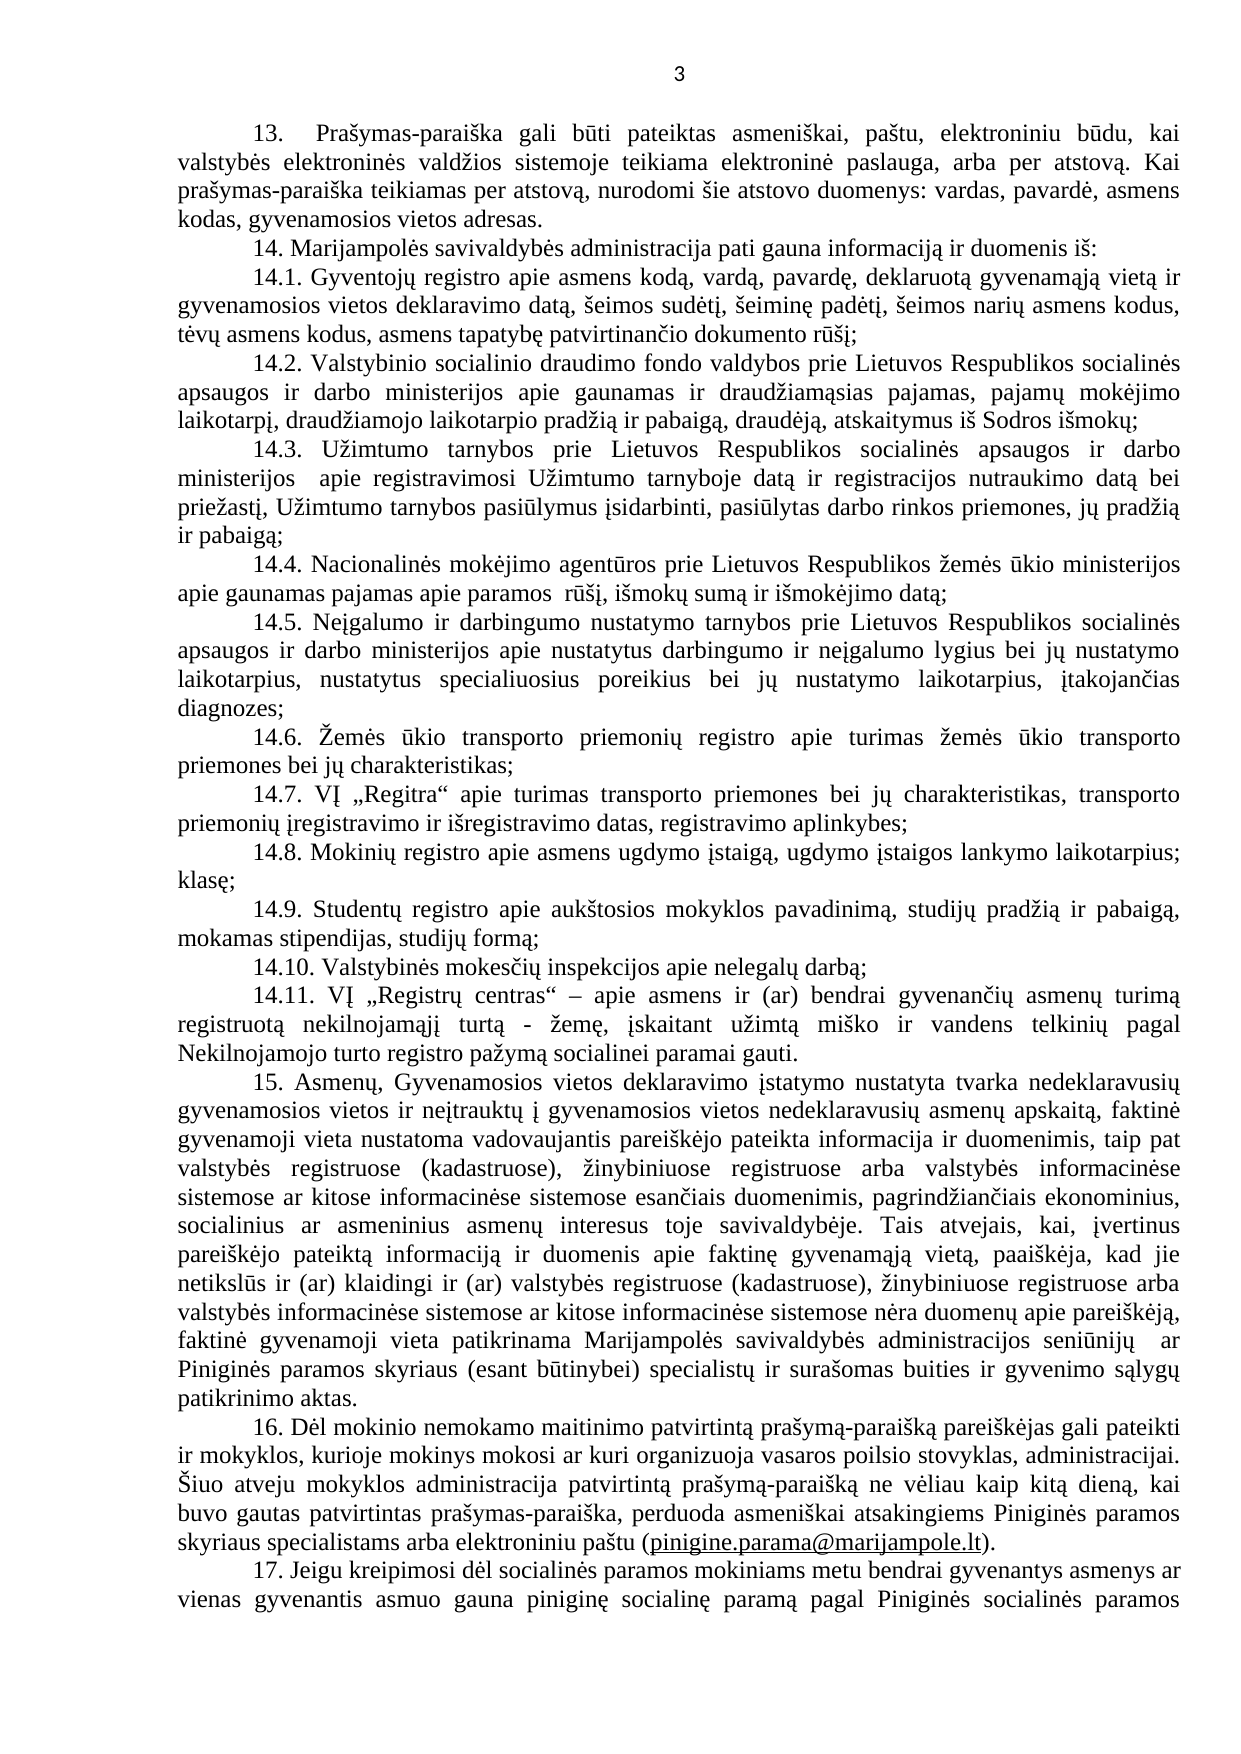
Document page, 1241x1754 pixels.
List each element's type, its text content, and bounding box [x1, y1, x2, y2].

text 17. Jeigu kreipimosi dėl socialinės paramos mokiniams metu bendrai gyvenantys asmenys ar vienas gyvenantis asmuo gauna piniginę socialinę paramą pagal Piniginės socialinės paramos [177, 1556, 1181, 1613]
text 14.3. Užimtumo tarnybos prie Lietuvos Respublikos socialinės apsaugos ir darbo ministerijos apie registravimosi Užimtumo tarnyboje datą ir registracijos nutraukimo datą bei priežastį, Užimtumo tarnybos pasiūlymus įsidarbinti, pasiūlytas darbo rinkos priemones, jų pradžią ir pabaigą; [177, 434, 1181, 549]
text 14.9. Studentų registro apie aukštosios mokyklos pavadinimą, studijų pradžią ir pabaigą, mokamas stipendijas, studijų formą; [177, 894, 1181, 952]
text 14.5. Neįgalumo ir darbingumo nustatymo tarnybos prie Lietuvos Respublikos socialinės apsaugos ir darbo ministerijos apie nustatytus darbingumo ir neįgalumo lygius bei jų nustatymo laikotarpius, nustatytus specialiuosius poreikius bei jų nustatymo laikotarpius, įtakojančias diagnozes; [177, 607, 1181, 722]
text 15. Asmenų, Gyvenamosios vietos deklaravimo įstatymo nustatyta tvarka nedeklaravusių gyvenamosios vietos ir neįtrauktų į gyvenamosios vietos nedeklaravusių asmenų apskaitą, faktinė gyvenamoji vieta nustatoma vadovaujantis pareiškėjo pateikta informacija ir duomenimis, taip pat valstybės registruose (kadastruose), žinybiniuose registruose arba valstybės informacinėse sistemose ar kitose informacinėse sistemose esančiais duomenimis, pagrindžiančiais ekonominius, socialinius ar asmeninius asmenų interesus toje savivaldybėje. Tais atvejais, kai, įvertinus pareiškėjo pateiktą informaciją ir duomenis apie faktinę gyvenamąją vietą, paaiškėja, kad jie netikslūs ir (ar) klaidingi ir (ar) valstybės registruose (kadastruose), žinybiniuose registruose arba valstybės informacinėse sistemose ar kitose informacinėse sistemose nėra duomenų apie pareiškėją, faktinė gyvenamoji vieta patikrinama Marijampolės savivaldybės administracijos seniūnijų ar Piniginės paramos skyriaus (esant būtinybei) specialistų ir surašomas buities ir gyvenimo sąlygų patikrinimo aktas. [177, 1067, 1181, 1412]
text 14. Marijampolės savivaldybės administracija pati gauna informaciją ir duomenis iš: [177, 233, 1181, 262]
text 14.8. Mokinių registro apie asmens ugdymo įstaigą, ugdymo įstaigos lankymo laikotarpius; klasę; [177, 837, 1181, 894]
text 14.11. VĮ „Registrų centras“ – apie asmens ir (ar) bendrai gyvenančių asmenų turimą registruotą nekilnojamąjį turtą - žemę, įskaitant užimtą miško ir vandens telkinių pagal Nekilnojamojo turto registro pažymą socialinei paramai gauti. [177, 981, 1181, 1067]
text 14.10. Valstybinės mokesčių inspekcijos apie nelegalų darbą; [177, 952, 1181, 981]
text 14.6. Žemės ūkio transporto priemonių registro apie turimas žemės ūkio transporto priemones bei jų charakteristikas; [177, 722, 1181, 779]
text 14.2. Valstybinio socialinio draudimo fondo valdybos prie Lietuvos Respublikos socialinės apsaugos ir darbo ministerijos apie gaunamas ir draudžiamąsias pajamas, pajamų mokėjimo laikotarpį, draudžiamojo laikotarpio pradžią ir pabaigą, draudėją, atskaitymus iš Sodros išmokų; [177, 348, 1181, 434]
text 14.7. VĮ „Regitra“ apie turimas transporto priemones bei jų charakteristikas, transporto priemonių įregistravimo ir išregistravimo datas, registravimo aplinkybes; [177, 779, 1181, 837]
text 14.1. Gyventojų registro apie asmens kodą, vardą, pavardę, deklaruotą gyvenamąją vietą ir gyvenamosios vietos deklaravimo datą, šeimos sudėtį, šeiminę padėtį, šeimos narių asmens kodus, tėvų asmens kodus, asmens tapatybę patvirtinančio dokumento rūšį; [177, 262, 1181, 348]
text 13. Prašymas-paraiška gali būti pateiktas asmeniškai, paštu, elektroniniu būdu, kai valstybės elektroninės valdžios sistemoje teikiama elektroninė paslauga, arba per atstovą. Kai prašymas-paraiška teikiamas per atstovą, nurodomi šie atstovo duomenys: vardas, pavardė, asmens kodas, gyvenamosios vietos adresas. [177, 118, 1181, 233]
text 14.4. Nacionalinės mokėjimo agentūros prie Lietuvos Respublikos žemės ūkio ministerijos apie gaunamas pajamas apie paramos rūšį, išmokų sumą ir išmokėjimo datą; [177, 549, 1181, 607]
text 16. Dėl mokinio nemokamo maitinimo patvirtintą prašymą-paraišką pareiškėjas gali pateikti ir mokyklos, kurioje mokinys mokosi ar kuri organizuoja vasaros poilsio stovyklas, administracijai. Šiuo atveju mokyklos administracija patvirtintą prašymą-paraišką ne vėliau kaip kitą dieną, kai buvo gautas patvirtintas prašymas-paraiška, perduoda asmeniškai atsakingiems Piniginės paramos skyriaus specialistams arba elektroniniu paštu (pinigine.parama@marijampole.lt). [177, 1412, 1181, 1556]
